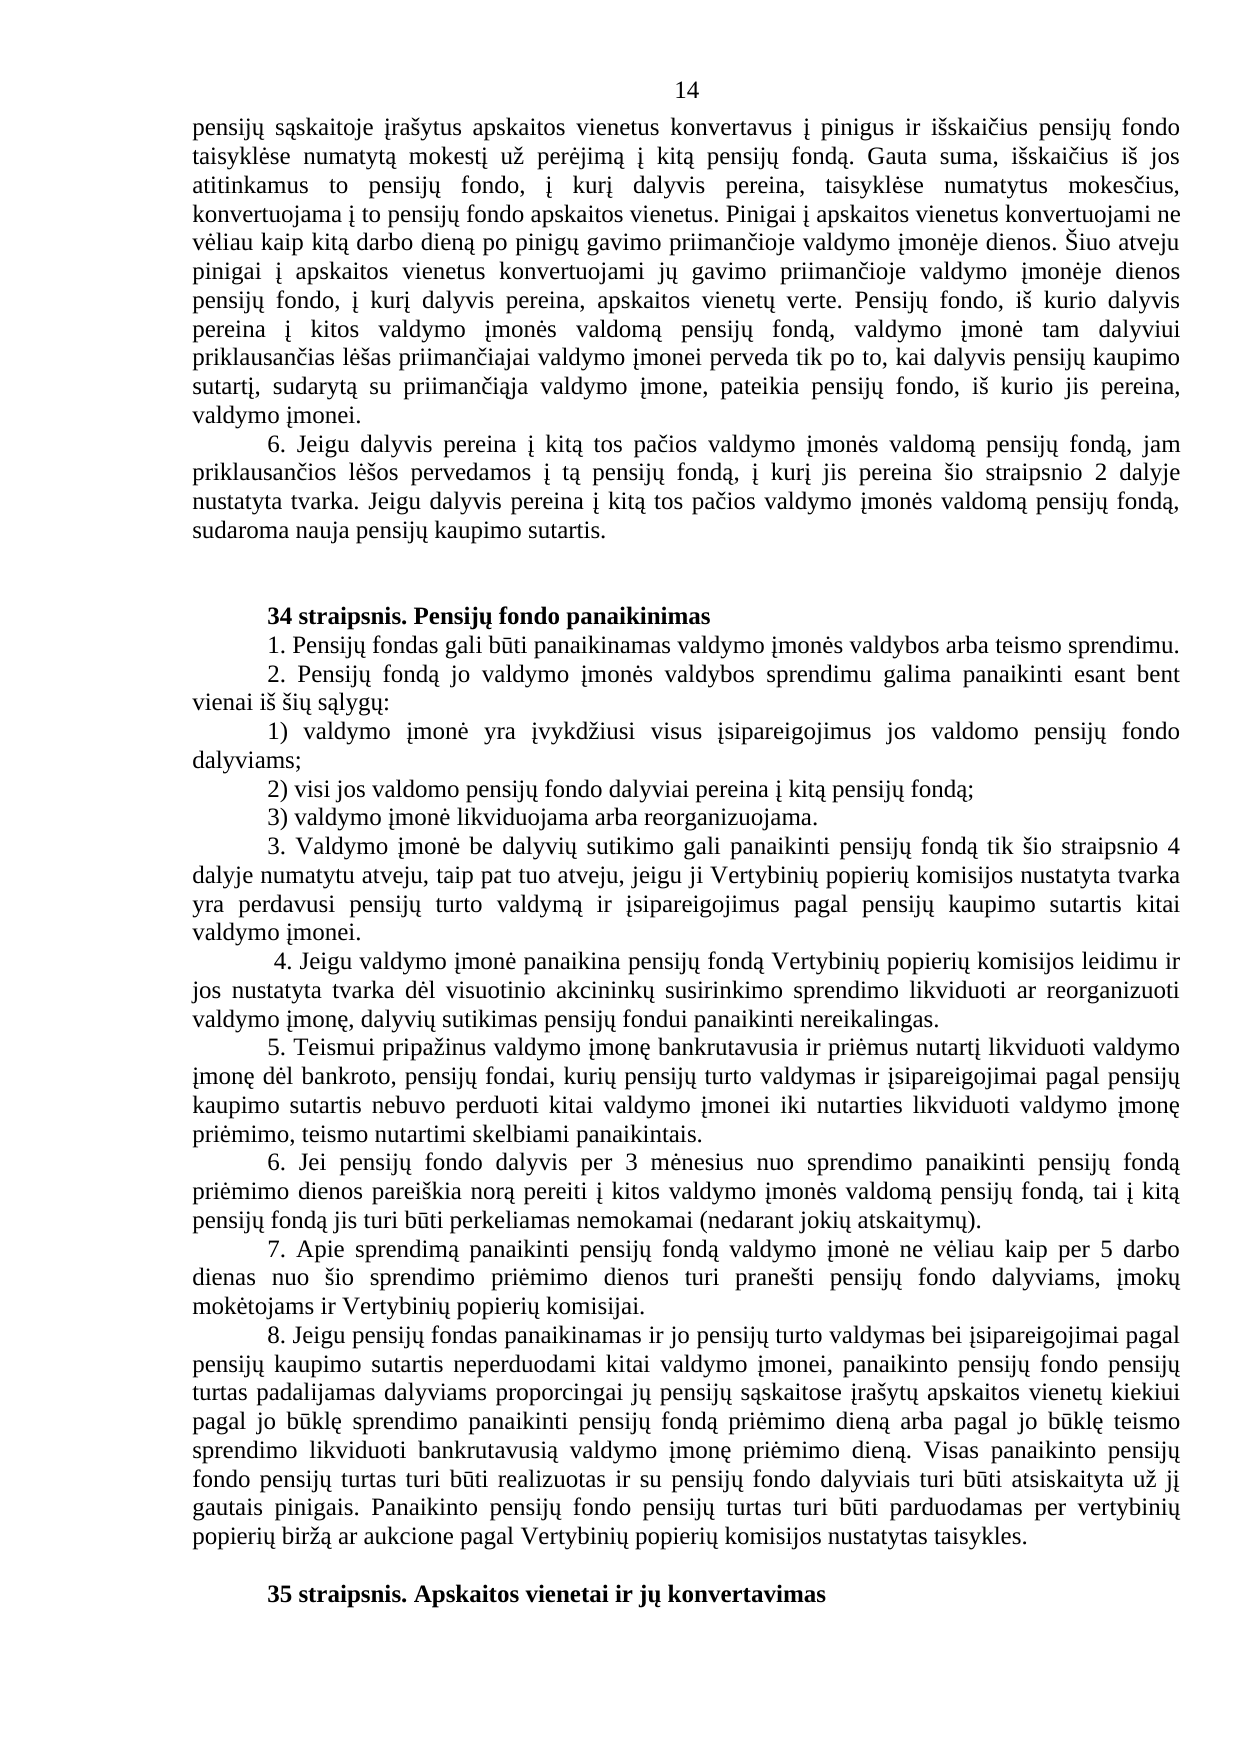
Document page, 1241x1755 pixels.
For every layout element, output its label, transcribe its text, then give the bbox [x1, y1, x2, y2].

text 2) visi jos valdomo pensijų fondo dalyviai pereina į kitą pensijų fondą; [192, 774, 1181, 802]
text pensijų sąskaitoje įrašytus apskaitos vienetus konvertavus į pinigus ir išskaičius pensijų fondo taisyklėse numatytą mokestį už perėjimą į kitą pensijų fondą. Gauta suma, išskaičius iš jos atitinkamus to pensijų fondo, į kurį dalyvis pereina, taisyklėse numatytus mokesčius, konvertuojama į to pensijų fondo apskaitos vienetus. Pinigai į apskaitos vienetus konvertuojami ne vėliau kaip kitą darbo dieną po pinigų gavimo priimančioje valdymo įmonėje dienos. Šiuo atveju pinigai į apskaitos vienetus konvertuojami jų gavimo priimančioje valdymo įmonėje dienos pensijų fondo, į kurį dalyvis pereina, apskaitos vienetų verte. Pensijų fondo, iš kurio dalyvis pereina į kitos valdymo įmonės valdomą pensijų fondą, valdymo įmonė tam dalyviui priklausančias lėšas priimančiajai valdymo įmonei perveda tik po to, kai dalyvis pensijų kaupimo sutartį, sudarytą su priimančiąja valdymo įmone, pateikia pensijų fondo, iš kurio jis pereina, valdymo įmonei. [192, 112, 1181, 429]
text 1. Pensijų fondas gali būti panaikinamas valdymo įmonės valdybos arba teismo sprendimu. [192, 630, 1181, 659]
text 8. Jeigu pensijų fondas panaikinamas ir jo pensijų turto valdymas bei įsipareigojimai pagal pensijų kaupimo sutartis neperduodami kitai valdymo įmonei, panaikinto pensijų fondo pensijų turtas padalijamas dalyviams proporcingai jų pensijų sąskaitose įrašytų apskaitos vienetų kiekiui pagal jo būklę sprendimo panaikinti pensijų fondą priėmimo dieną arba pagal jo būklę teismo sprendimo likviduoti bankrutavusią valdymo įmonę priėmimo dieną. Visas panaikinto pensijų fondo pensijų turtas turi būti realizuotas ir su pensijų fondo dalyviais turi būti atsiskaityta už jį gautais pinigais. Panaikinto pensijų fondo pensijų turtas turi būti parduodamas per vertybinių popierių biržą ar aukcione pagal Vertybinių popierių komisijos nustatytas taisykles. [192, 1320, 1181, 1550]
text 6. Jeigu dalyvis pereina į kitą tos pačios valdymo įmonės valdomą pensijų fondą, jam priklausančios lėšos pervedamos į tą pensijų fondą, į kurį jis pereina šio straipsnio 2 dalyje nustatyta tvarka. Jeigu dalyvis pereina į kitą tos pačios valdymo įmonės valdomą pensijų fondą, sudaroma nauja pensijų kaupimo sutartis. [192, 429, 1181, 544]
text 6. Jei pensijų fondo dalyvis per 3 mėnesius nuo sprendimo panaikinti pensijų fondą priėmimo dienos pareiškia norą pereiti į kitos valdymo įmonės valdomą pensijų fondą, tai į kitą pensijų fondą jis turi būti perkeliamas nemokamai (nedarant jokių atskaitymų). [192, 1147, 1181, 1234]
text 7. Apie sprendimą panaikinti pensijų fondą valdymo įmonė ne vėliau kaip per 5 darbo dienas nuo šio sprendimo priėmimo dienos turi pranešti pensijų fondo dalyviams, įmokų mokėtojams ir Vertybinių popierių komisijai. [192, 1234, 1181, 1320]
text 3) valdymo įmonė likviduojama arba reorganizuojama. [192, 802, 1181, 831]
text 1) valdymo įmonė yra įvykdžiusi visus įsipareigojimus jos valdomo pensijų fondo dalyviams; [192, 716, 1181, 774]
text 2. Pensijų fondą jo valdymo įmonės valdybos sprendimu galima panaikinti esant bent vienai iš šių sąlygų: [192, 659, 1181, 716]
text 3. Valdymo įmonė be dalyvių sutikimo gali panaikinti pensijų fondą tik šio straipsnio 4 dalyje numatytu atveju, taip pat tuo atveju, jeigu ji Vertybinių popierių komisijos nustatyta tvarka yra perdavusi pensijų turto valdymą ir įsipareigojimus pagal pensijų kaupimo sutartis kitai valdymo įmonei. [192, 831, 1181, 946]
text 5. Teismui pripažinus valdymo įmonę bankrutavusia ir priėmus nutartį likviduoti valdymo įmonę dėl bankroto, pensijų fondai, kurių pensijų turto valdymas ir įsipareigojimai pagal pensijų kaupimo sutartis nebuvo perduoti kitai valdymo įmonei iki nutarties likviduoti valdymo įmonę priėmimo, teismo nutartimi skelbiami panaikintais. [192, 1032, 1181, 1147]
text 4. Jeigu valdymo įmonė panaikina pensijų fondą Vertybinių popierių komisijos leidimu ir jos nustatyta tvarka dėl visuotinio akcininkų susirinkimo sprendimo likviduoti ar reorganizuoti valdymo įmonę, dalyvių sutikimas pensijų fondui panaikinti nereikalingas. [192, 946, 1181, 1032]
text 35 straipsnis. apskaitos vienetai ir jų konvertavimas [192, 1579, 1181, 1607]
text 34 straipsnis. Pensijų fondo panaikinimas [192, 601, 1181, 630]
